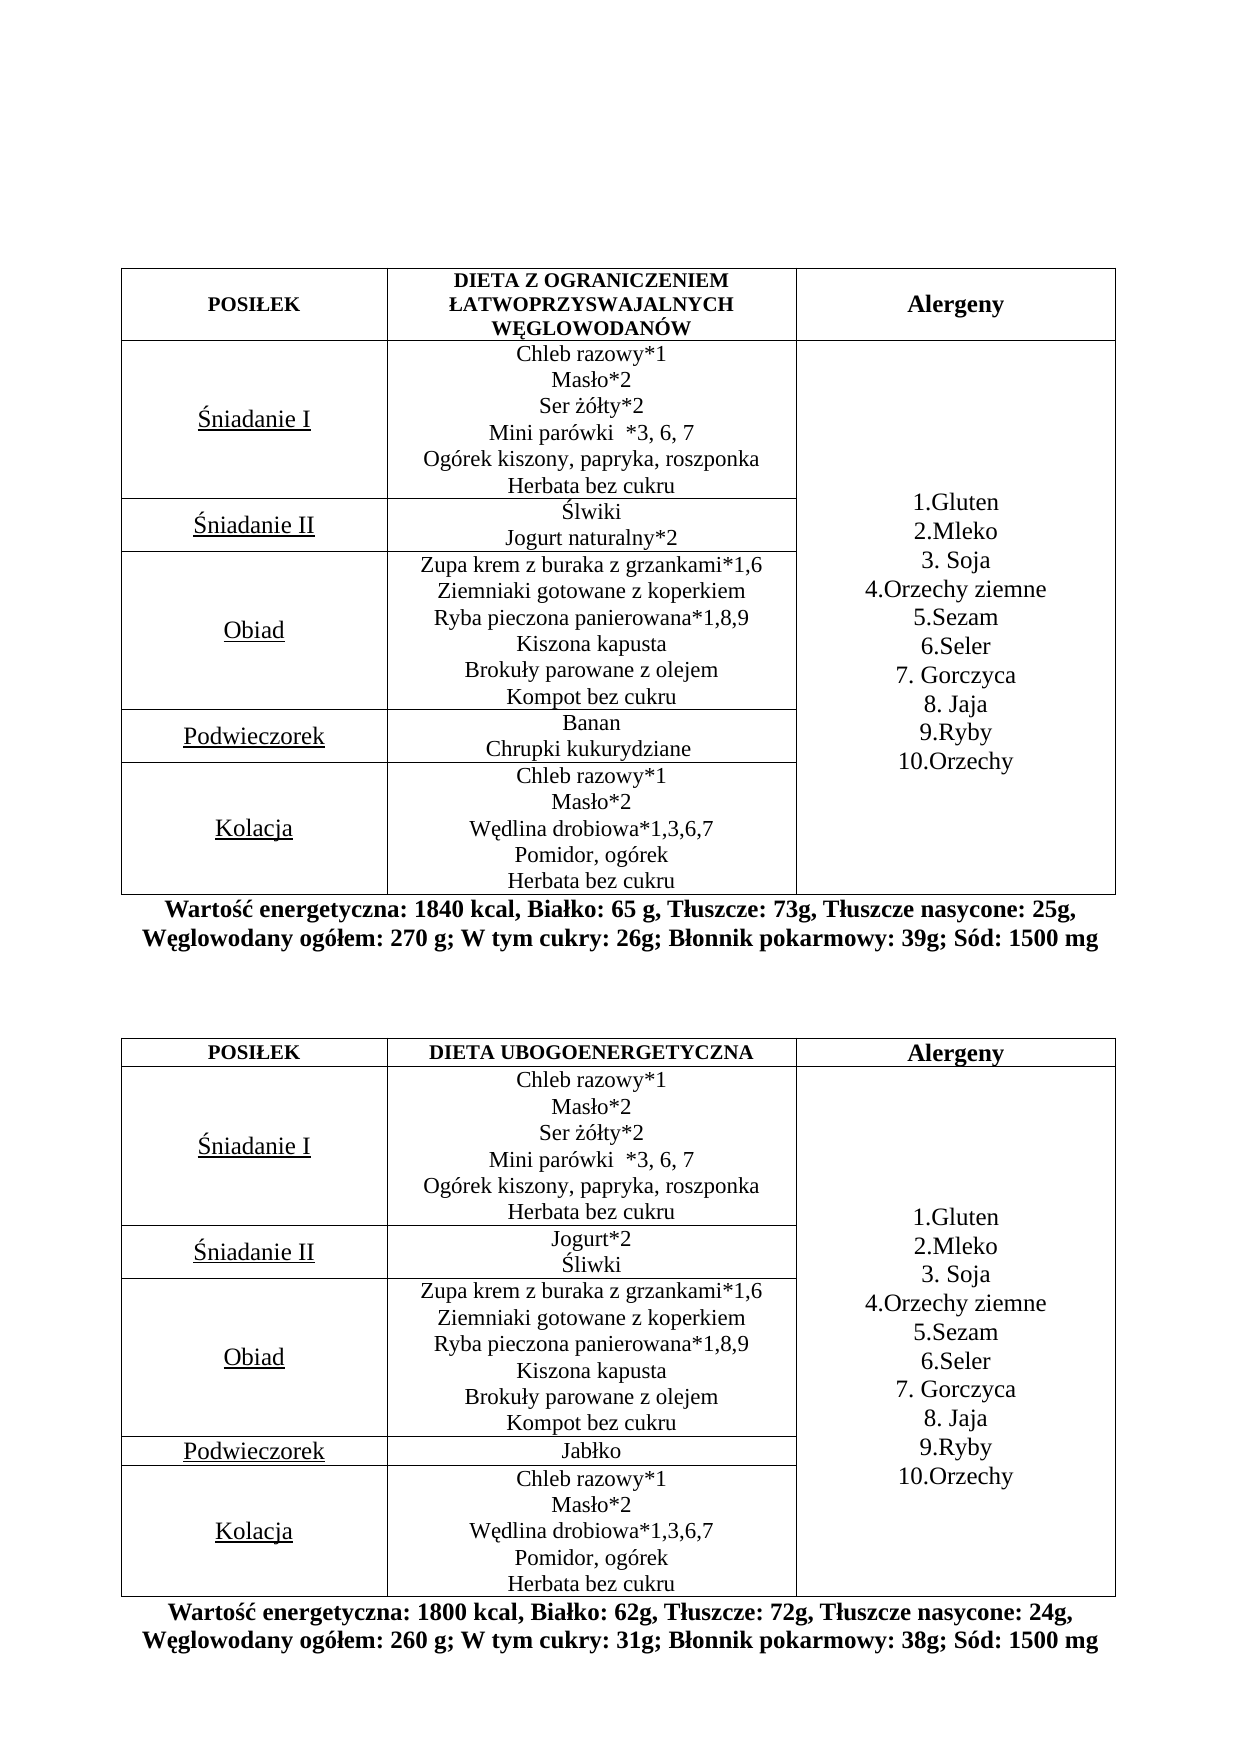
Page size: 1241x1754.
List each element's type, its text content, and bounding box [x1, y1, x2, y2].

text Wartość energetyczna: 1800 kcal, Białko: 62g, Tłuszcze: 72g, Tłuszcze nasycone: 24g, Węglowodany ogółem: 260 g; W tym cukry: 31g; Błonnik pokarmowy: 38g; Sód: 1500 mg [118, 1597, 1122, 1654]
table_cell Kolacja [122, 763, 387, 894]
table_cell Chleb razowy*1 Masło*2 Ser żółty*2 Mini parówki *3, 6, 7 Ogórek kiszony, papryka, roszponka Herbata bez cukru [388, 1067, 796, 1225]
table_cell Ślwiki Jogurt naturalny*2 [388, 499, 796, 551]
table_cell Banan Chrupki kukurydziane [388, 710, 796, 762]
table_cell Kolacja [122, 1466, 387, 1596]
table_cell Chleb razowy*1 Masło*2 Wędlina drobiowa*1,3,6,7 Pomidor, ogórek Herbata bez cukru [388, 763, 796, 894]
table_cell Podwieczorek [122, 1437, 387, 1464]
table_cell Obiad [122, 552, 387, 709]
table_header DIETA UBOGOENERGETYCZNA [388, 1039, 796, 1066]
table_header Alergeny [797, 1039, 1115, 1066]
table_header POSIŁEK [122, 269, 387, 340]
table_cell Zupa krem z buraka z grzankami*1,6 Ziemniaki gotowane z koperkiem Ryba pieczona panierowana*1,8,9 Kiszona kapusta Brokuły parowane z olejem Kompot bez cukru [388, 552, 796, 709]
table_cell Jabłko [388, 1437, 796, 1464]
table_header Alergeny [797, 269, 1115, 340]
table_cell Podwieczorek [122, 710, 387, 762]
table_cell Chleb razowy*1 Masło*2 Ser żółty*2 Mini parówki *3, 6, 7 Ogórek kiszony, papryka, roszponka Herbata bez cukru [388, 341, 796, 498]
table_cell Śniadanie II [122, 499, 387, 551]
table_cell Zupa krem z buraka z grzankami*1,6 Ziemniaki gotowane z koperkiem Ryba pieczona panierowana*1,8,9 Kiszona kapusta Brokuły parowane z olejem Kompot bez cukru [388, 1279, 796, 1436]
table_cell 1.Gluten 2.Mleko 3. Soja 4.Orzechy ziemne 5.Sezam 6.Seler 7. Gorczyca 8. Jaja 9.Ryby 10.Orzechy [797, 341, 1115, 894]
text Wartość energetyczna: 1840 kcal, Białko: 65 g, Tłuszcze: 73g, Tłuszcze nasycone: 25g, Węglowodany ogółem: 270 g; W tym cukry: 26g; Błonnik pokarmowy: 39g; Sód: 1500 mg [118, 894, 1122, 951]
table_cell Obiad [122, 1279, 387, 1436]
table_header DIETA Z OGRANICZENIEM ŁATWOPRZYSWAJALNYCH WĘGLOWODANÓW [388, 269, 796, 340]
table_cell Śniadanie II [122, 1226, 387, 1277]
table_cell Chleb razowy*1 Masło*2 Wędlina drobiowa*1,3,6,7 Pomidor, ogórek Herbata bez cukru [388, 1466, 796, 1596]
table_cell Śniadanie I [122, 341, 387, 498]
table_cell Śniadanie I [122, 1067, 387, 1225]
table_header POSIŁEK [122, 1039, 387, 1066]
table_cell Jogurt*2 Śliwki [388, 1226, 796, 1277]
table_cell 1.Gluten 2.Mleko 3. Soja 4.Orzechy ziemne 5.Sezam 6.Seler 7. Gorczyca 8. Jaja 9.Ryby 10.Orzechy [797, 1067, 1115, 1596]
